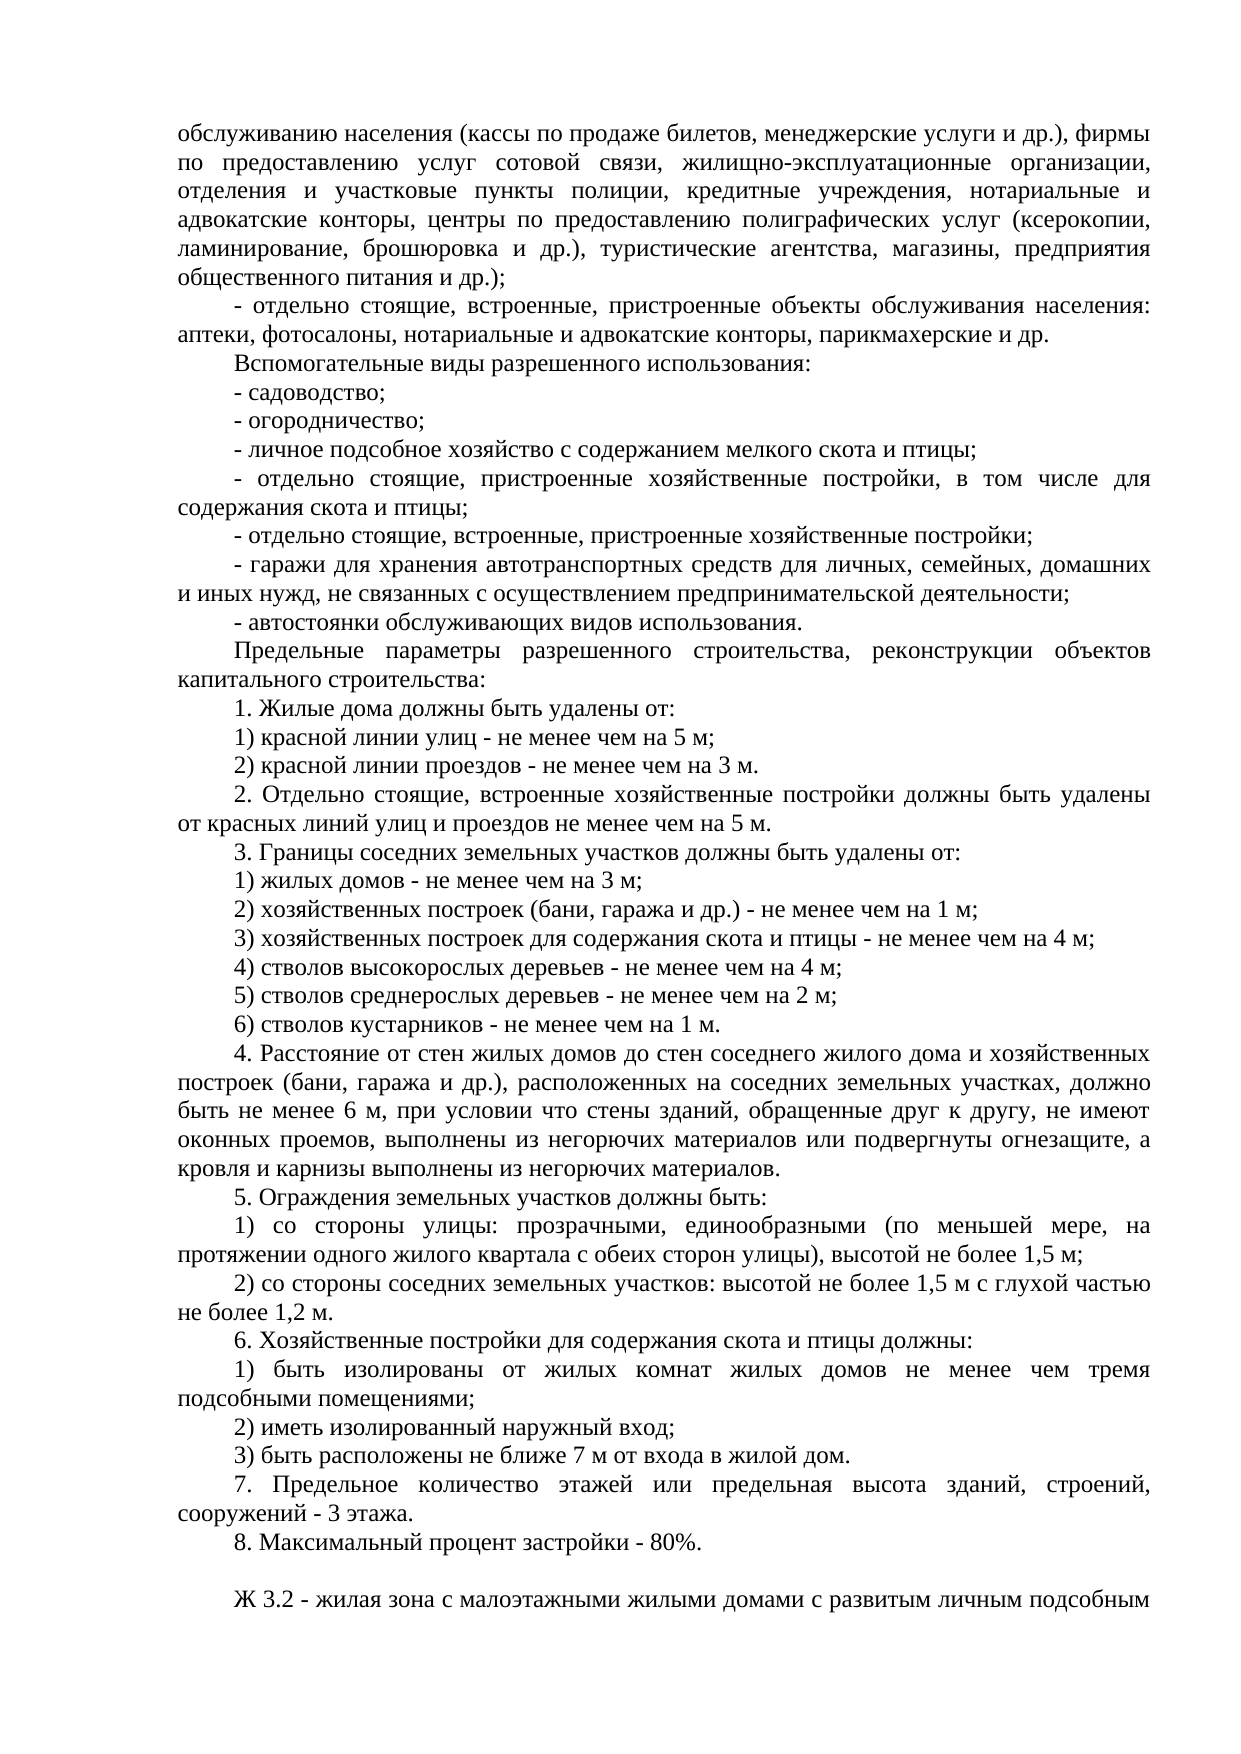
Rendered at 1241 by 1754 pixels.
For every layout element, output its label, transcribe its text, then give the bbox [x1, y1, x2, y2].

text обслуживанию населения (кассы по продаже билетов, менеджерские услуги и др.), фирмы по предоставлению услуг сотовой связи, жилищно-эксплуатационные организации, отделения и участковые пункты полиции, кредитные учреждения, нотариальные и адвокатские конторы, центры по предоставлению полиграфических услуг (ксерокопии, ламинирование, брошюровка и др.), туристические агентства, магазины, предприятия общественного питания и др.); [177, 118, 1152, 291]
text - гаражи для хранения автотранспортных средств для личных, семейных, домашних и иных нужд, не связанных с осуществлением предпринимательской деятельности; [177, 549, 1152, 607]
text 1) со стороны улицы: прозрачными, единообразными (по меньшей мере, на протяжении одного жилого квартала с обеих сторон улицы), высотой не более 1,5 м; [177, 1211, 1152, 1268]
text 1) жилых домов - не менее чем на 3 м; [177, 866, 1152, 894]
text Предельные параметры разрешенного строительства, реконструкции объектов капитального строительства: [177, 636, 1152, 693]
text Вспомогательные виды разрешенного использования: [177, 348, 1152, 377]
text 2) красной линии проездов - не менее чем на 3 м. [177, 751, 1152, 779]
text - огородничество; [177, 406, 1152, 434]
text - отдельно стоящие, пристроенные хозяйственные постройки, в том числе для содержания скота и птицы; [177, 463, 1152, 521]
text 2) со стороны соседних земельных участков: высотой не более 1,5 м с глухой частью не более 1,2 м. [177, 1268, 1152, 1326]
text - личное подсобное хозяйство с содержанием мелкого скота и птицы; [177, 434, 1152, 463]
text 2. Отдельно стоящие, встроенные хозяйственные постройки должны быть удалены от красных линий улиц и проездов не менее чем на 5 м. [177, 779, 1152, 837]
text 8. Максимальный процент застройки - 80%. [177, 1527, 1152, 1556]
text 3) хозяйственных построек для содержания скота и птицы - не менее чем на 4 м; [177, 923, 1152, 952]
text 4. Расстояние от стен жилых домов до стен соседнего жилого дома и хозяйственных построек (бани, гаража и др.), расположенных на соседних земельных участках, должно быть не менее 6 м, при условии что стены зданий, обращенные друг к другу, не имеют оконных проемов, выполнены из негорючих материалов или подвергнуты огнезащите, а кровля и карнизы выполнены из негорючих материалов. [177, 1038, 1152, 1182]
text Ж 3.2 - жилая зона с малоэтажными жилыми домами с развитым личным подсобным [177, 1584, 1152, 1613]
text 5. Ограждения земельных участков должны быть: [177, 1182, 1152, 1211]
text 3) быть расположены не ближе 7 м от входа в жилой дом. [177, 1441, 1152, 1469]
text 1) красной линии улиц - не менее чем на 5 м; [177, 722, 1152, 751]
text - садоводство; [177, 377, 1152, 406]
text 5) стволов среднерослых деревьев - не менее чем на 2 м; [177, 981, 1152, 1009]
text 6. Хозяйственные постройки для содержания скота и птицы должны: [177, 1326, 1152, 1354]
text 4) стволов высокорослых деревьев - не менее чем на 4 м; [177, 952, 1152, 981]
text 1. Жилые дома должны быть удалены от: [177, 693, 1152, 722]
text 3. Границы соседних земельных участков должны быть удалены от: [177, 837, 1152, 866]
text - отдельно стоящие, встроенные, пристроенные хозяйственные постройки; [177, 521, 1152, 549]
text - автостоянки обслуживающих видов использования. [177, 607, 1152, 636]
text 6) стволов кустарников - не менее чем на 1 м. [177, 1009, 1152, 1038]
text 7. Предельное количество этажей или предельная высота зданий, строений, сооружений - 3 этажа. [177, 1469, 1152, 1527]
text 2) хозяйственных построек (бани, гаража и др.) - не менее чем на 1 м; [177, 894, 1152, 923]
text 1) быть изолированы от жилых комнат жилых домов не менее чем тремя подсобными помещениями; [177, 1354, 1152, 1412]
text - отдельно стоящие, встроенные, пристроенные объекты обслуживания населения: аптеки, фотосалоны, нотариальные и адвокатские конторы, парикмахерские и др. [177, 291, 1152, 348]
text 2) иметь изолированный наружный вход; [177, 1412, 1152, 1441]
